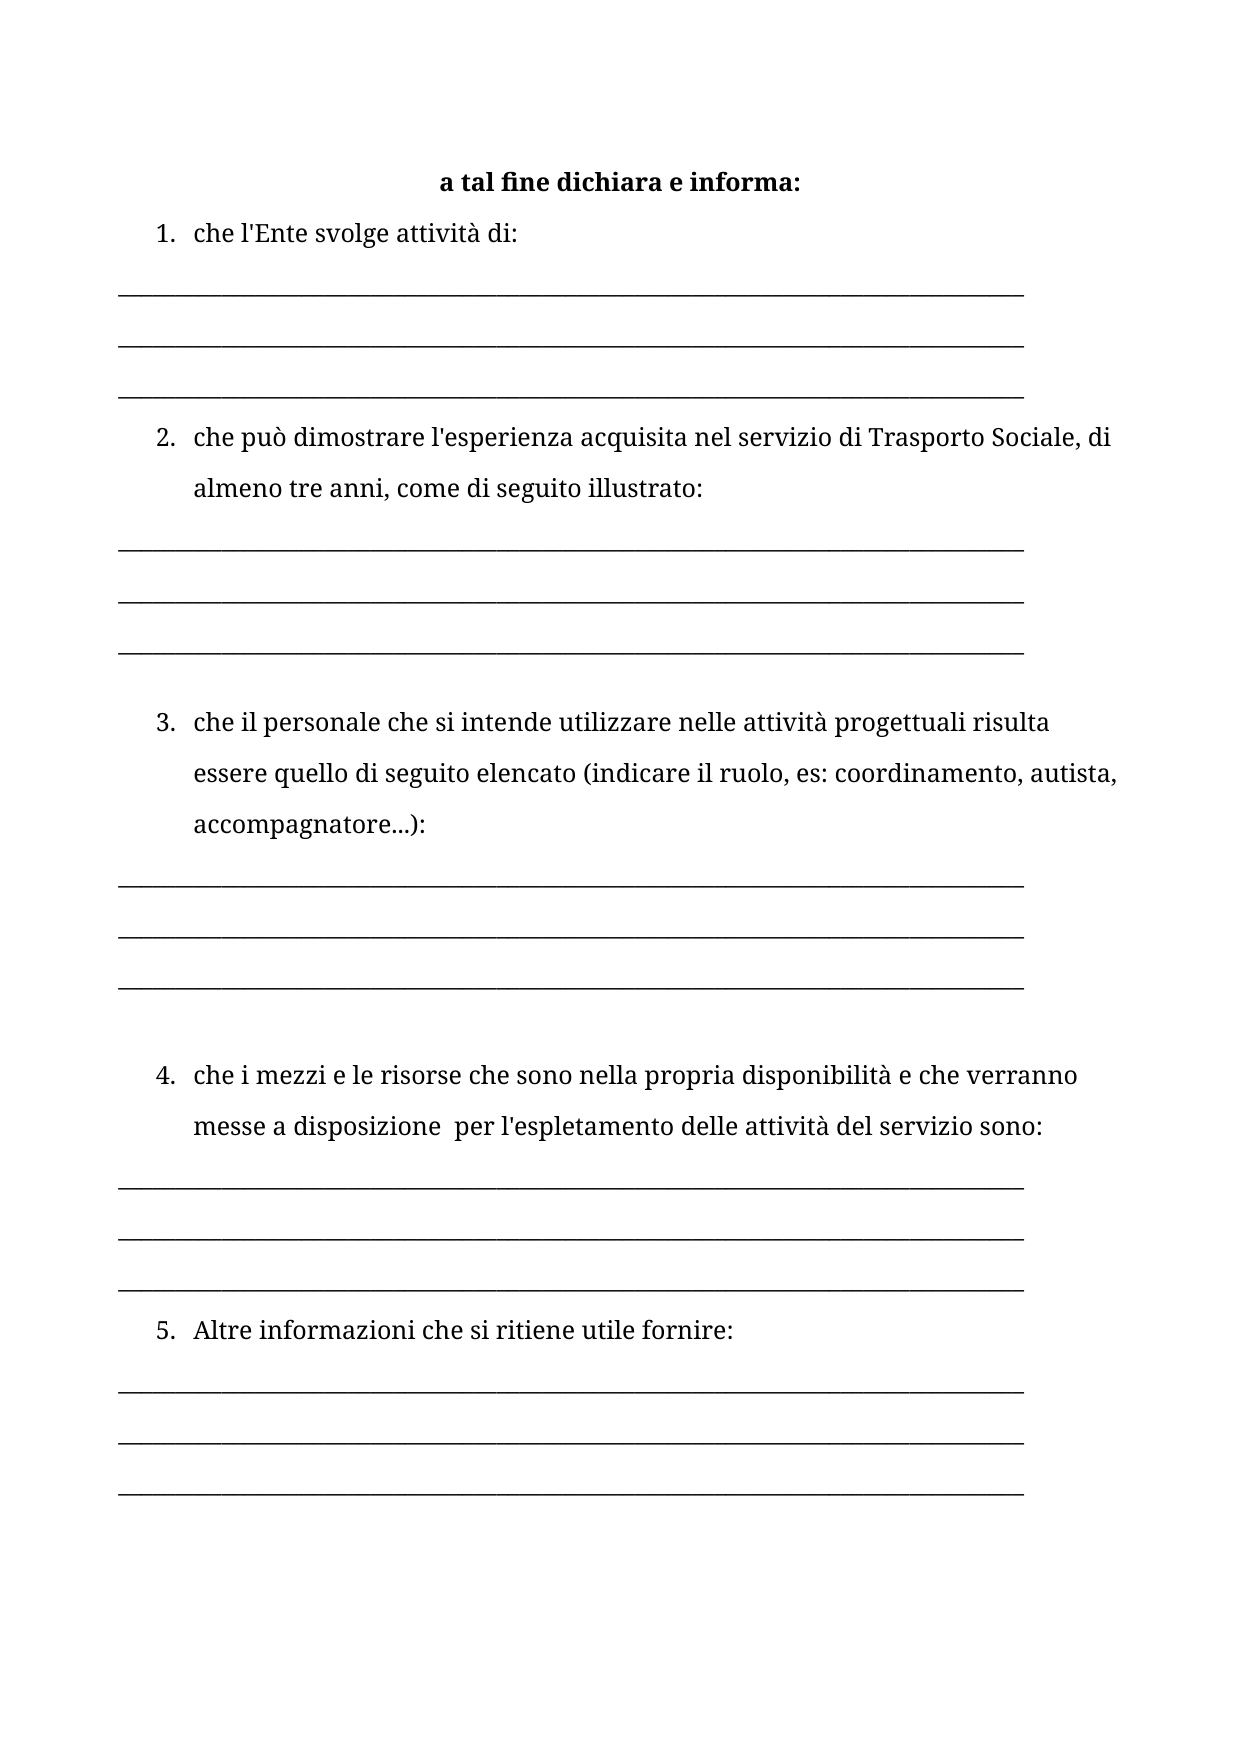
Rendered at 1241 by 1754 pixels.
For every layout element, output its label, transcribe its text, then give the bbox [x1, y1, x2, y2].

list che può dimostrare l'esperienza acquisita nel servizio di Trasporto Sociale, di almeno tre anni, come di seguito illustrato: [156, 420, 1122, 505]
text a tal fine dichiara e informa: [118, 165, 1122, 199]
list che il personale che si intende utilizzare nelle attività progettuali risulta essere quello di seguito elencato (indicare il ruolo, es: coordinamento, autista, accompagnatore...): [156, 705, 1122, 841]
text _______________________________________________________________________________ [118, 1262, 1122, 1296]
list che i mezzi e le risorse che sono nella propria disponibilità e che verranno messe a disposizione per l'espletamento delle attività del servizio sono: [156, 1058, 1122, 1143]
text _______________________________________________________________________________ [118, 858, 1122, 892]
text _______________________________________________________________________________ [118, 960, 1122, 994]
list Altre informazioni che si ritiene utile fornire: [156, 1313, 1122, 1347]
text _______________________________________________________________________________ [118, 1211, 1122, 1245]
text _______________________________________________________________________________ [118, 267, 1122, 301]
text _______________________________________________________________________________ [118, 624, 1122, 658]
text _______________________________________________________________________________ [118, 369, 1122, 403]
text _______________________________________________________________________________ [118, 522, 1122, 556]
text _______________________________________________________________________________ [118, 1364, 1122, 1398]
list che l'Ente svolge attività di: [156, 216, 1122, 250]
text _______________________________________________________________________________ [118, 909, 1122, 943]
text _______________________________________________________________________________ [118, 1160, 1122, 1194]
text _______________________________________________________________________________ [118, 318, 1122, 352]
text _______________________________________________________________________________ [118, 573, 1122, 607]
text _______________________________________________________________________________ [118, 1415, 1122, 1449]
text _______________________________________________________________________________ [118, 1466, 1122, 1500]
